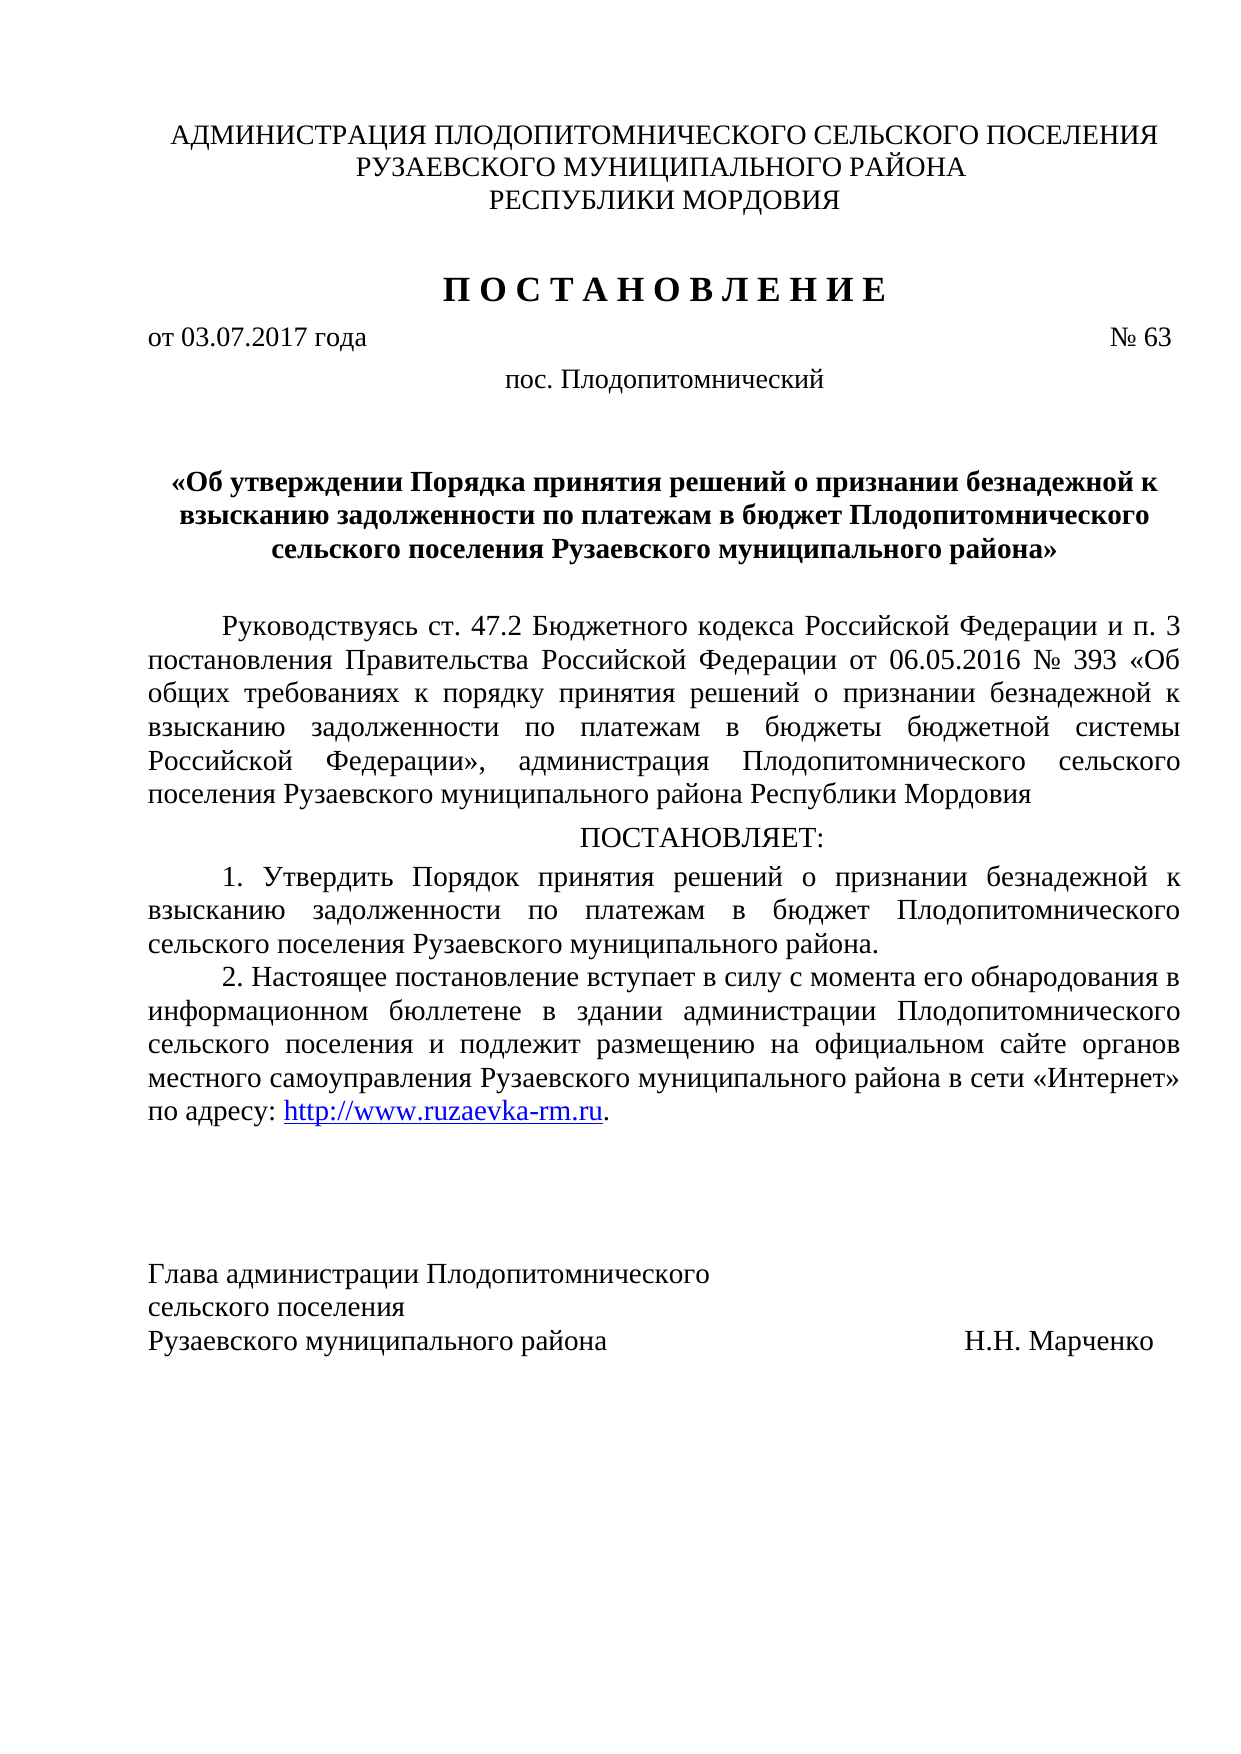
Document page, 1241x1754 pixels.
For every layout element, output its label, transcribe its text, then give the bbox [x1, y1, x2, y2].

text пос. Плодопитомнический [148, 363, 1181, 395]
text РЕСПУБЛИКИ МОРДОВИЯ [148, 183, 1181, 215]
text от 03.07.2017 года № 63 [148, 320, 1181, 352]
text Глава администрации Плодопитомнического [148, 1256, 1181, 1289]
text «Об утверждении Порядка принятия решений о признании безнадежной к взысканию задолженности по платежам в бюджет Плодопитомнического сельского поселения Рузаевского муниципального района» [148, 464, 1181, 564]
text 1. Утвердить Порядок принятия решений о признании безнадежной к взысканию задолженности по платежам в бюджет Плодопитомнического сельского поселения Рузаевского муниципального района. [148, 859, 1181, 959]
text АДМИНИСТРАЦИЯ ПЛОДОПИТОМНИЧЕСКОГО СЕЛЬСКОГО ПОСЕЛЕНИЯ РУЗАЕВСКОГО МУНИЦИПАЛЬНОГО РАЙОНА [148, 118, 1181, 183]
text ПОСТАНОВЛЯЕТ: [148, 820, 1181, 854]
text Руководствуясь ст. 47.2 Бюджетного кодекса Российской Федерации и п. 3 постановления Правительства Российской Федерации от 06.05.2016 № 393 «Об общих требованиях к порядку принятия решений о признании безнадежной к взысканию задолженности по платежам в бюджеты бюджетной системы Российской Федерации», администрация Плодопитомнического сельского поселения Рузаевского муниципального района Республики Мордовия [148, 608, 1181, 810]
text Рузаевского муниципального района Н.Н. Марченко [148, 1323, 1181, 1357]
text 2. Настоящее постановление вступает в силу с момента его обнародования в информационном бюллетене в здании администрации Плодопитомнического сельского поселения и подлежит размещению на официальном сайте органов местного самоуправления Рузаевского муниципального района в сети «Интернет» по адресу: http://www.ruzaevka-rm.ru. [148, 959, 1181, 1127]
text сельского поселения [148, 1289, 1181, 1323]
text П О С Т А Н О В Л Е Н И Е [148, 268, 1181, 309]
